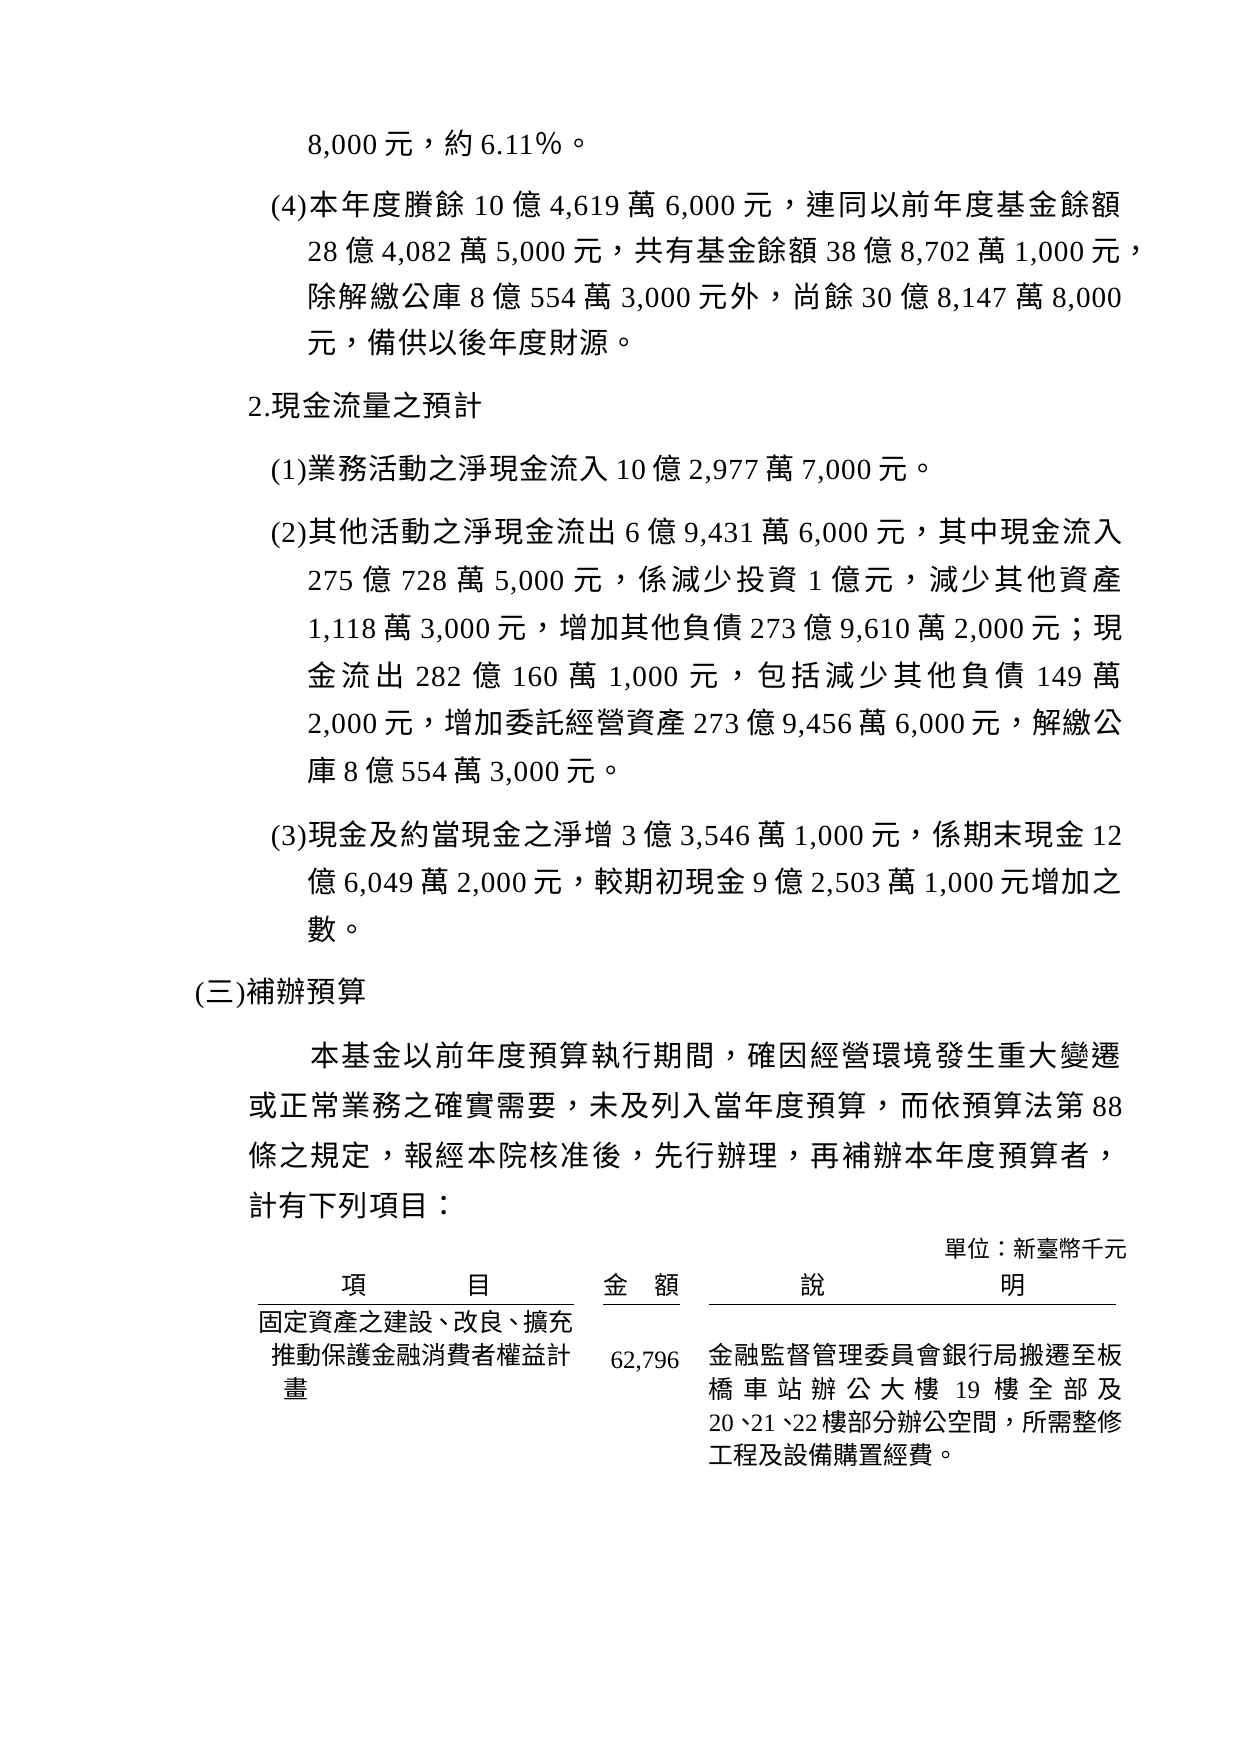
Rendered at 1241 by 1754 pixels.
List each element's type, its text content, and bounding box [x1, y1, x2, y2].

table_header 單位：新臺幣千元 [694, 1227, 1131, 1264]
text (三)補辦預算 [194, 966, 1122, 1011]
text (4)本年度賸餘10億4,619萬6,000元，連同以前年度基金餘額28億4,082萬5,000元，共有基金餘額38億8,702萬1,000元，除解繳公庫8億554萬3,000元外，尚餘30億8,147萬8,000元，備供以後年度財源。 [271, 179, 1122, 362]
table_header [243, 1227, 588, 1264]
table_cell 說 明 [694, 1264, 1131, 1305]
text (3)現金及約當現金之淨增3億3,546萬1,000元，係期末現金12億6,049萬2,000元，較期初現金9億2,503萬1,000元增加之數。 [271, 807, 1122, 950]
table_cell 項 目 [243, 1264, 588, 1305]
text (2)其他活動之淨現金流出6億9,431萬6,000元，其中現金流入275億728萬5,000元，係減少投資1億元，減少其他資產1,118萬3,000元，增加其他負債273億9,610萬2,000元；現金流出282億160萬1,000元，包括減少其他負債149萬2,000元，增加委託經營資產273億9,456萬6,000元，解繳公庫8億554萬3,000元。 [271, 504, 1122, 791]
text 本基金以前年度預算執行期間，確因經營環境發生重大變遷或正常業務之確實需要，未及列入當年度預算，而依預算法第88條之規定，報經本院核准後，先行辦理，再補辦本年度預算者，計有下列項目： [248, 1027, 1122, 1227]
table_cell 固定資產之建設、改良、擴充 推動保護金融消費者權益計畫 [243, 1305, 588, 1471]
table_cell 金額 [589, 1264, 694, 1305]
text 2.現金流量之預計 [248, 378, 1122, 426]
table_cell 62,796 [589, 1305, 694, 1471]
text (1)業務活動之淨現金流入10億2,977萬7,000元。 [271, 441, 1122, 489]
table_cell 金融監督管理委員會銀行局搬遷至板橋車站辦公大樓19樓全部及20、21、22樓部分辦公空間，所需整修工程及設備購置經費。 [694, 1305, 1131, 1471]
table_header [589, 1227, 694, 1264]
text 8,000元，約6.11％。 [271, 118, 1122, 164]
